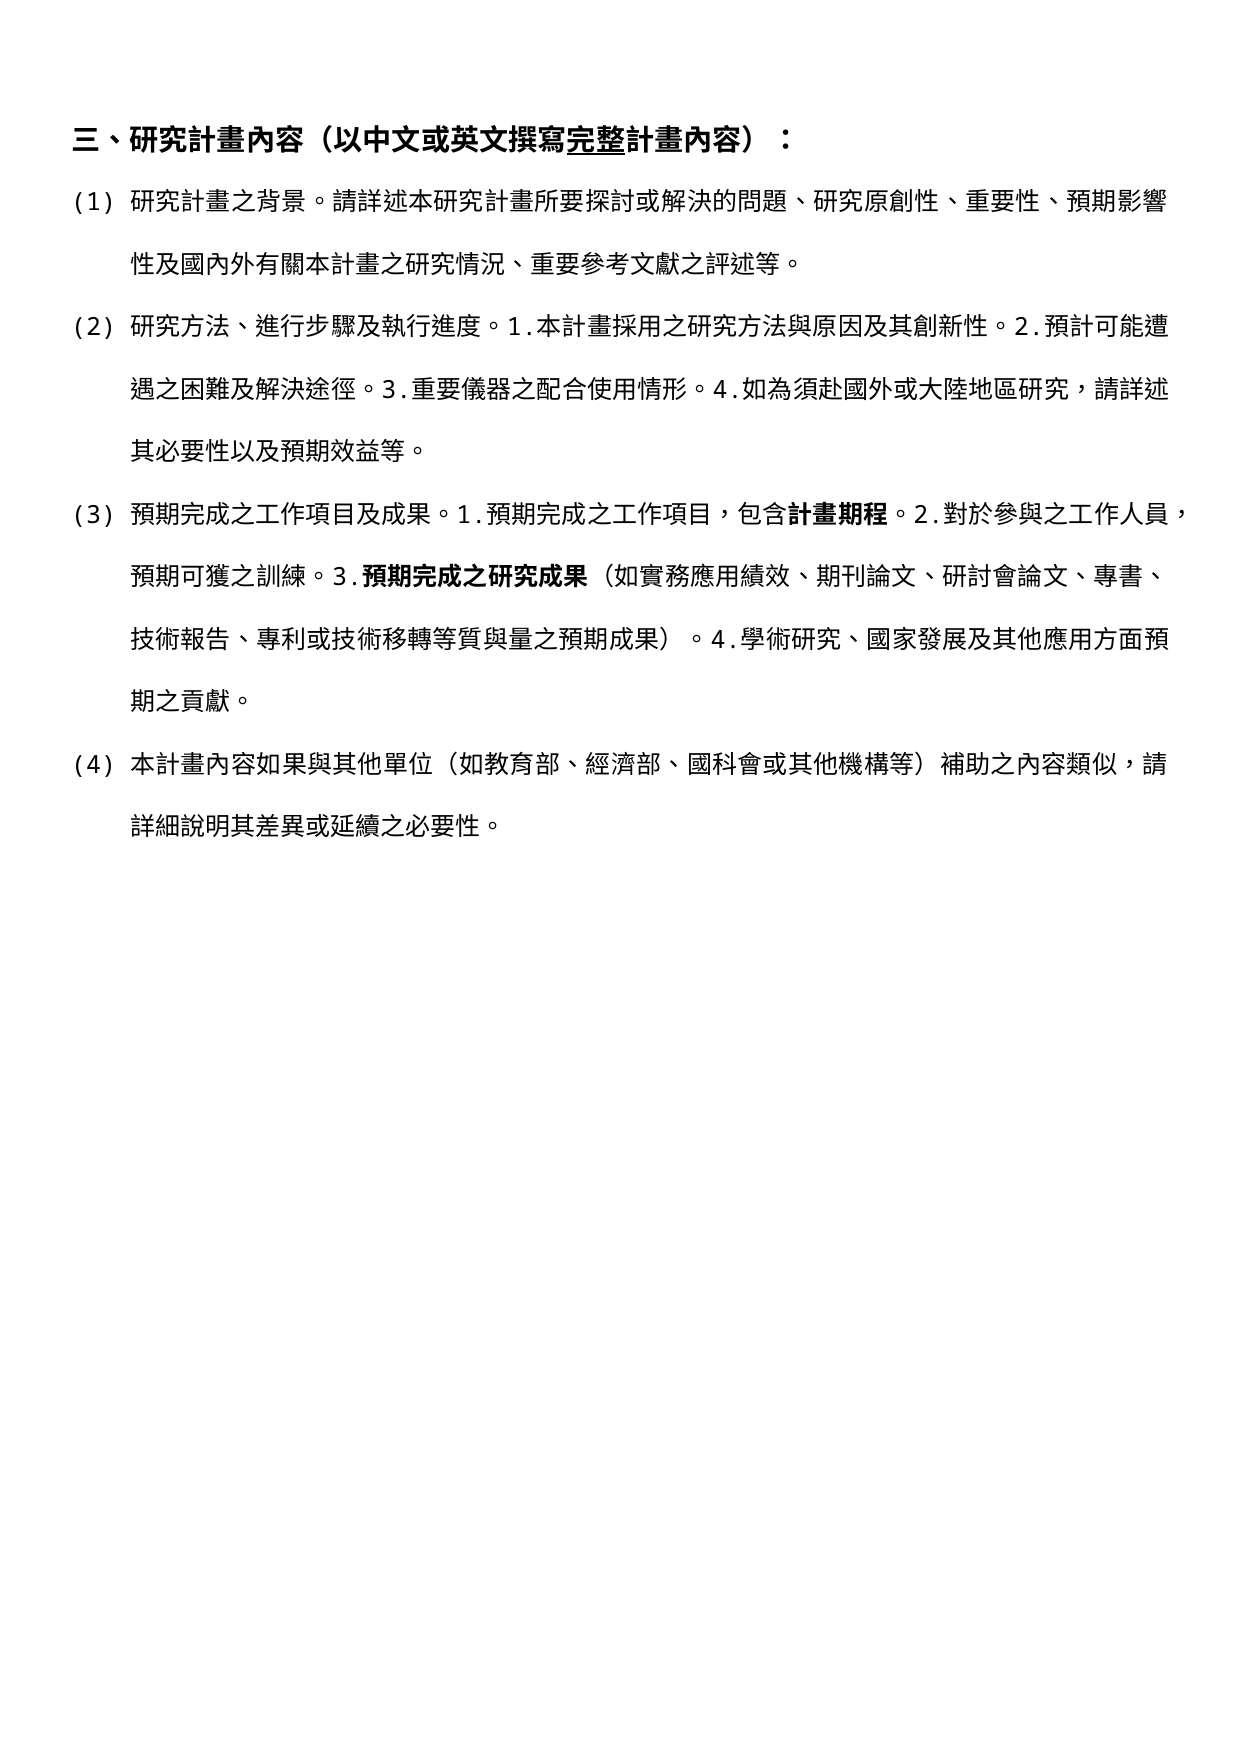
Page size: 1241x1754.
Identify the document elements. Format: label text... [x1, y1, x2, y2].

text 三、研究計畫內容（以中文或英文撰寫完整計畫內容）： [71, 96, 1169, 158]
list 預期完成之工作項目及成果。1.預期完成之工作項目，包含計畫期程。2.對於參與之工作人員，預期可獲之訓練。3.預期完成之研究成果（如實務應用績效、期刊論文、研討會論文、專書、技術報告、專利或技術移轉等質與量之預期成果）。4.學術研究、國家發展及其他應用方面預期之貢獻。 [71, 471, 1169, 721]
list 研究計畫之背景。請詳述本研究計畫所要探討或解決的問題、研究原創性、重要性、預期影響性及國內外有關本計畫之研究情況、重要參考文獻之評述等。 [71, 158, 1169, 283]
list 本計畫內容如果與其他單位（如教育部、經濟部、國科會或其他機構等）補助之內容類似，請詳細說明其差異或延續之必要性。 [71, 721, 1169, 846]
list 研究方法、進行步驟及執行進度。1.本計畫採用之研究方法與原因及其創新性。2.預計可能遭遇之困難及解決途徑。3.重要儀器之配合使用情形。4.如為須赴國外或大陸地區研究，請詳述其必要性以及預期效益等。 [71, 283, 1169, 471]
